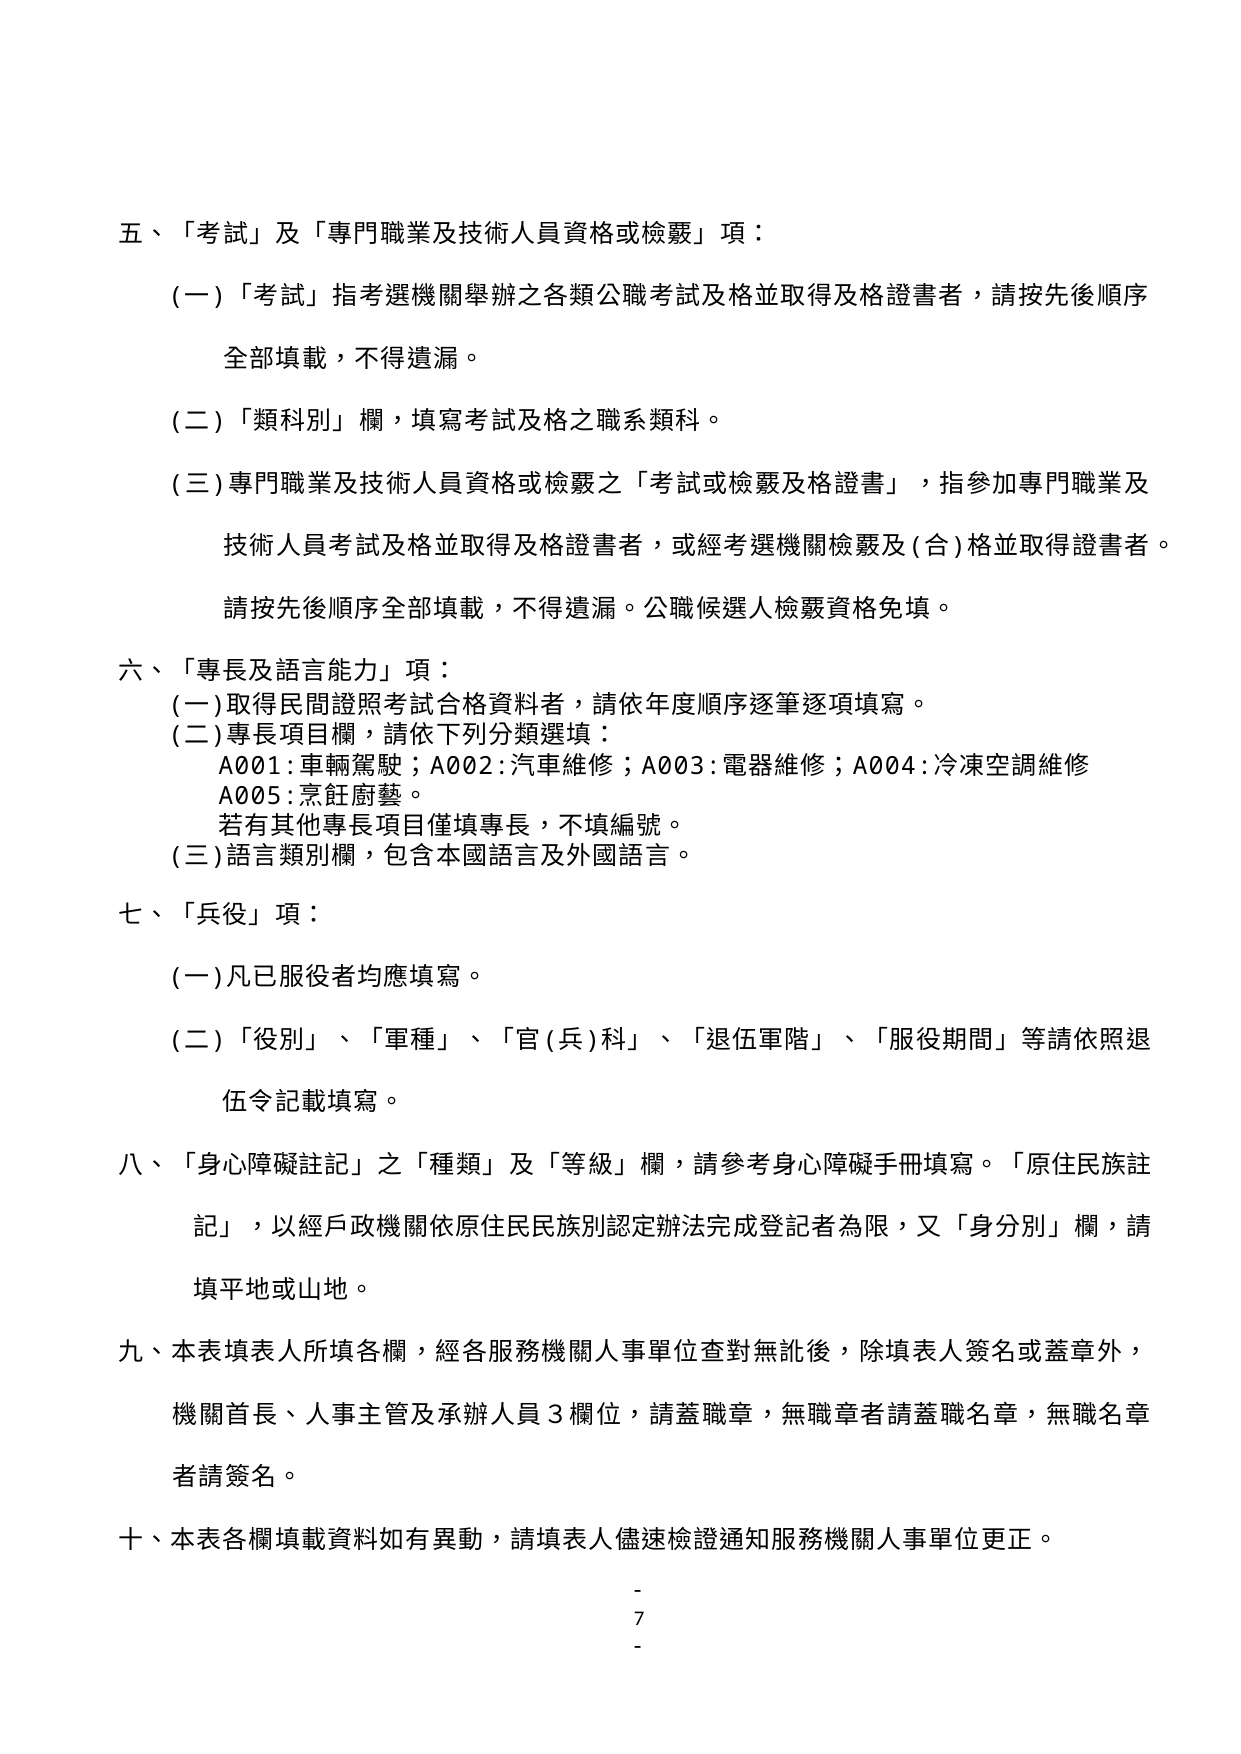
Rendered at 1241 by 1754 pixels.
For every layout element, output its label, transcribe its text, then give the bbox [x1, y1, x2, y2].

text A001:車輛駕駛；A002:汽車維修；A003:電器維修；A004:冷凍空調維修 [218, 750, 1152, 780]
text (三)專門職業及技術人員資格或檢覈之「考試或檢覈及格證書」，指參加專門職業及技術人員考試及格並取得及格證書者，或經考選機關檢覈及(合)格並取得證書者。請按先後順序全部填載，不得遺漏。公職候選人檢覈資格免填。 [168, 439, 1152, 627]
text 十、本表各欄填載資料如有異動，請填表人儘速檢證通知服務機關人事單位更正。 [118, 1496, 1152, 1558]
text (二)「類科別」欄，填寫考試及格之職系類科。 [168, 377, 1152, 439]
text (一)「考試」指考選機關舉辦之各類公職考試及格並取得及格證書者，請按先後順序全部填載，不得遺漏。 [168, 252, 1152, 377]
text 九、本表填表人所填各欄，經各服務機關人事單位查對無訛後，除填表人簽名或蓋章外，機關首長、人事主管及承辦人員３欄位，請蓋職章，無職章者請蓋職名章，無職名章者請簽名。 [118, 1308, 1152, 1496]
text (二)專長項目欄，請依下列分類選填： [168, 720, 1152, 750]
text A005:烹飪廚藝。 [118, 780, 1152, 810]
text (三)語言類別欄，包含本國語言及外國語言。 [168, 841, 1152, 871]
text 若有其他專長項目僅填專長，不填編號。 [118, 810, 1152, 841]
text (二)「役別」、「軍種」、「官(兵)科」、「退伍軍階」、「服役期間」等請依照退伍令記載填寫。 [168, 996, 1152, 1121]
text (一)取得民間證照考試合格資料者，請依年度順序逐筆逐項填寫。 [168, 689, 1152, 720]
text 五、「考試」及「專門職業及技術人員資格或檢覈」項： [118, 189, 1152, 252]
text 八、「身心障礙註記」之「種類」及「等級」欄，請參考身心障礙手冊填寫。「原住民族註記」，以經戶政機關依原住民民族別認定辦法完成登記者為限，又「身分別」欄，請填平地或山地。 [118, 1121, 1152, 1308]
text (一)凡已服役者均應填寫。 [168, 933, 1152, 996]
text 七、「兵役」項： [118, 871, 1152, 933]
text 六、「專長及語言能力」項： [118, 627, 1152, 689]
